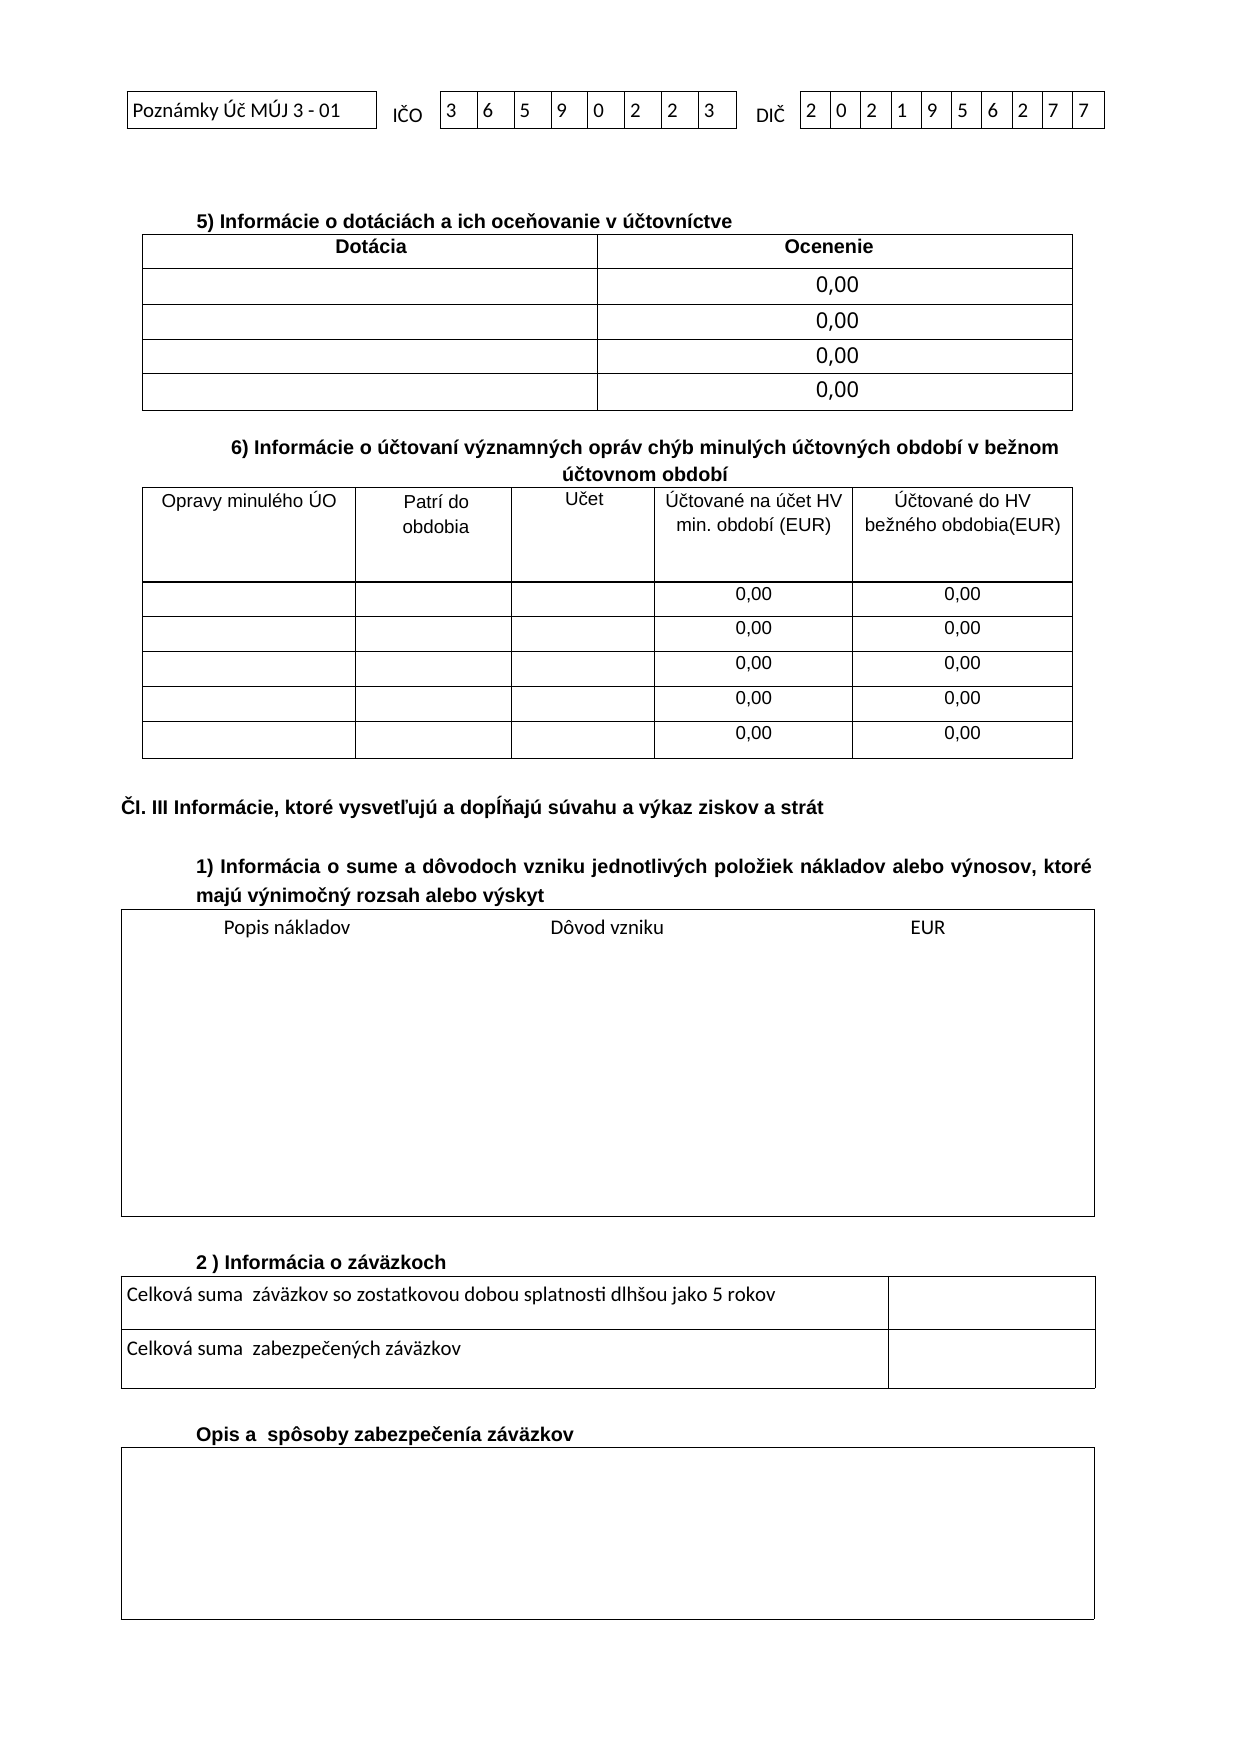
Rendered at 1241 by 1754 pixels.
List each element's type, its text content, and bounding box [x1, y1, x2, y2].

table_cell [768, 965, 1088, 991]
table_header Dotácia [143, 235, 597, 268]
table_cell 0,00 [655, 687, 852, 721]
text 1) Informácia o sume a dôvodoch vzniku jednotlivých položiek nákladov alebo výnosov, ktoré majú výnimočný rozsah alebo výskyt [196, 850, 1094, 909]
table_header Celková suma záväzkov so zostatkovou dobou splatnosti dlhšou jako 5 rokov [122, 1277, 888, 1329]
table_cell [127, 940, 447, 965]
table_cell [447, 991, 767, 1016]
table_header Ocenenie [598, 235, 1072, 268]
table_header Učet [512, 488, 654, 581]
table_cell [356, 583, 511, 616]
table_header [889, 1277, 1095, 1329]
text 5) Informácie o dotáciách a ich oceňovanie v účtovníctve [196, 204, 1094, 234]
table_cell [889, 1330, 1095, 1388]
table_cell 0,00 [853, 583, 1072, 616]
table_cell Celková suma zabezpečených záväzkov [122, 1330, 888, 1388]
table_cell [356, 722, 511, 757]
table_cell 0,00 [655, 652, 852, 686]
table_cell 0,00 [853, 722, 1072, 757]
table_cell 0,00 [598, 340, 1072, 373]
text 6) Informácie o účtovaní významných opráv chýb minulých účtovných období v bežnom účtovnom období [196, 432, 1094, 487]
table_cell 0,00 [655, 583, 852, 616]
table_header Dôvod vzniku [447, 915, 767, 940]
table_cell 0,00 [598, 374, 1072, 409]
table_cell [143, 687, 355, 721]
table_header [122, 910, 1094, 1216]
table_cell [127, 965, 447, 991]
table_cell [143, 374, 597, 409]
table_cell [143, 305, 597, 339]
text ČI. III Informácie, ktoré vysvetľujú a dopĺňajú súvahu a výkaz ziskov a strát [121, 791, 1094, 820]
table_cell 0,00 [655, 617, 852, 651]
table_header Účtované na účet HV min. období (EUR) [655, 488, 852, 581]
table_cell 0,00 [853, 652, 1072, 686]
table_cell [447, 965, 767, 991]
table_cell 0,00 [853, 617, 1072, 651]
table_cell [512, 583, 654, 616]
table_header Patrí do obdobia [356, 488, 511, 581]
table_header EUR [768, 915, 1088, 940]
table_cell [356, 652, 511, 686]
table_cell [512, 617, 654, 651]
table_cell [356, 687, 511, 721]
table_header Účtované do HV bežného obdobia(EUR) [853, 488, 1072, 581]
table_cell [143, 652, 355, 686]
table_cell 0,00 [598, 305, 1072, 339]
table_cell [512, 687, 654, 721]
table_cell [512, 652, 654, 686]
table_cell 0,00 [853, 687, 1072, 721]
table_cell [143, 617, 355, 651]
table_cell [768, 940, 1088, 965]
table_cell [512, 722, 654, 757]
table_cell [768, 991, 1088, 1016]
table_cell [143, 269, 597, 304]
text Opis a spôsoby zabezpečenía záväzkov [196, 1418, 1094, 1447]
table_cell [127, 991, 447, 1016]
table_cell 0,00 [655, 722, 852, 757]
table_cell [143, 722, 355, 757]
table_cell [447, 940, 767, 965]
text 2 ) Informácia o záväzkoch [196, 1246, 1094, 1276]
table_cell [356, 617, 511, 651]
table_cell [143, 583, 355, 616]
table_header Popis nákladov [127, 915, 447, 940]
table_header Opravy minulého ÚO [143, 488, 355, 581]
table_cell [143, 340, 597, 373]
table_header [122, 1448, 1094, 1619]
table_cell 0,00 [598, 269, 1072, 304]
